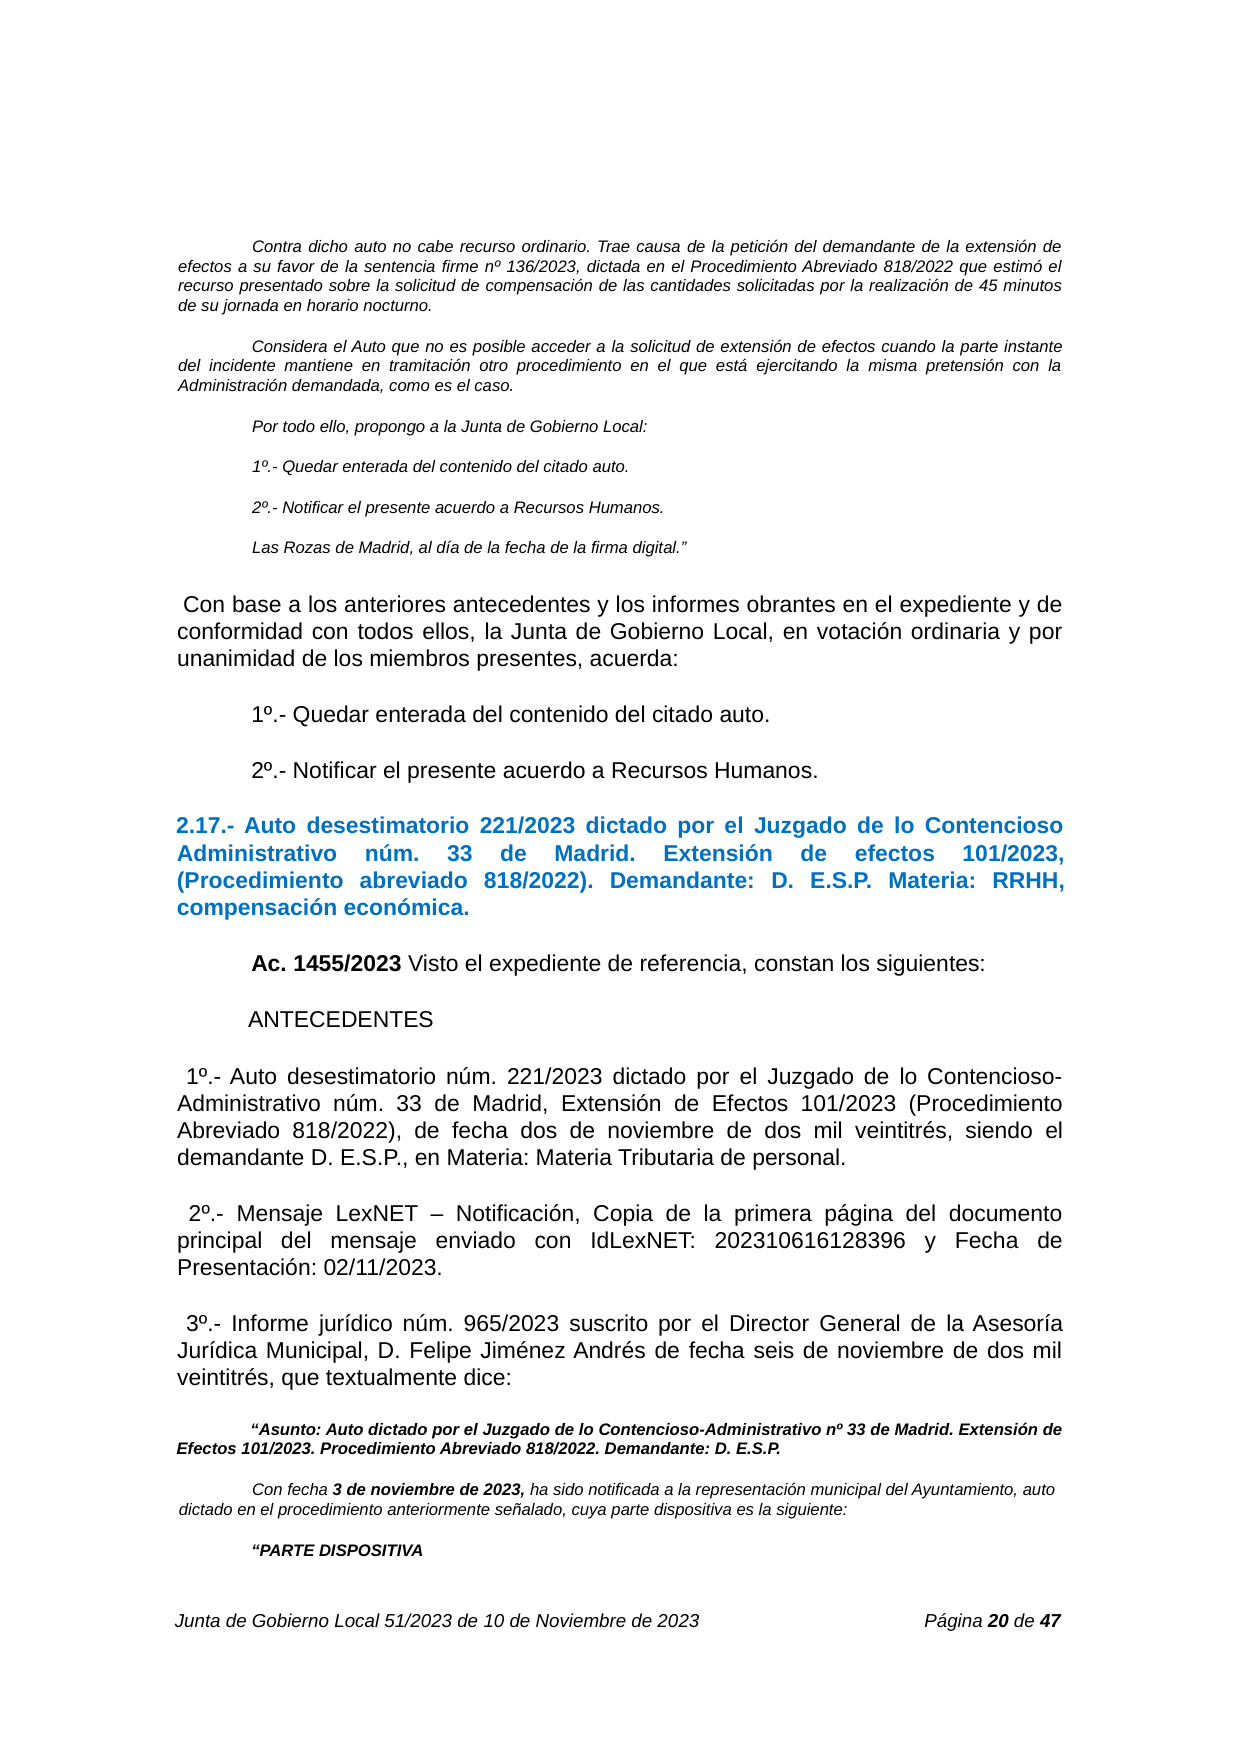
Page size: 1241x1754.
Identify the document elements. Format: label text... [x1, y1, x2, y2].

text Con fecha 3 de noviembre de 2023, ha sido notificada a la representación municipal del Ayuntamiento, auto [252, 1480, 1064, 1499]
text 2.17.- Auto desestimatorio 221/2023 dictado por el Juzgado de lo Contencioso Administrativo núm. 33 de Madrid. Extensión de efectos 101/2023, (Procedimiento abreviado 818/2022). Demandante: D. E.S.P. Materia: RRHH, compensación económica. [176, 812, 1065, 920]
text dictado en el procedimiento anteriormente señalado, cuya parte dispositiva es la siguiente: [179, 1500, 1064, 1519]
text Por todo ello, propongo a la Junta de Gobierno Local: [252, 416, 1064, 436]
text 2º.- Notificar el presente acuerdo a Recursos Humanos. [252, 498, 1064, 517]
text 1º.- Quedar enterada del contenido del citado auto. [252, 457, 1064, 476]
text 2º.- Notificar el presente acuerdo a Recursos Humanos. [251, 757, 1063, 783]
text 1º.- Quedar enterada del contenido del citado auto. [251, 701, 1063, 727]
text 1º.- Auto desestimatorio núm. 221/2023 dictado por el Juzgado de lo Contencioso-Administrativo núm. 33 de Madrid, Extensión de Efectos 101/2023 (Procedimiento Abreviado 818/2022), de fecha dos de noviembre de dos mil veintitrés, siendo el demandante D. E.S.P., en Materia: Materia Tributaria de personal. [176, 1063, 1063, 1170]
text “Asunto: Auto dictado por el Juzgado de lo Contencioso-Administrativo nº 33 de Madrid. Extensión de Efectos 101/2023. Procedimiento Abreviado 818/2022. Demandante: D. E.S.P. [176, 1419, 1065, 1458]
text Las Rozas de Madrid, al día de la fecha de la firma digital.” [252, 538, 1064, 557]
text Considera el Auto que no es posible acceder a la solicitud de extensión de efectos cuando la parte instante del incidente mantiene en tramitación otro procedimiento en el que está ejercitando la misma pretensión con la Administración demandada, como es el caso. [178, 336, 1064, 395]
text Con base a los anteriores antecedentes y los informes obrantes en el expediente y de conformidad con todos ellos, la Junta de Gobierno Local, en votación ordinaria y por unanimidad de los miembros presentes, acuerda: [176, 591, 1063, 672]
text Ac. 1455/2023 Visto el expediente de referencia, constan los siguientes: [251, 949, 1063, 976]
text “PARTE DISPOSITIVA [251, 1541, 1065, 1560]
text Contra dicho auto no cabe recurso ordinario. Trae causa de la petición del demandante de la extensión de efectos a su favor de la sentencia firme nº 136/2023, dictada en el Procedimiento Abreviado 818/2022 que estimó el recurso presentado sobre la solicitud de compensación de las cantidades solicitadas por la realización de 45 minutos de su jornada en horario nocturno. [178, 237, 1064, 315]
text 2º.- Mensaje LexNET – Notificación, Copia de la primera página del documento principal del mensaje enviado con IdLexNET: 202310616128396 y Fecha de Presentación: 02/11/2023. [176, 1200, 1063, 1280]
text ANTECEDENTES [1, 1005, 1162, 1033]
text 3º.- Informe jurídico núm. 965/2023 suscrito por el Director General de la Asesoría Jurídica Municipal, D. Felipe Jiménez Andrés de fecha seis de noviembre de dos mil veintitrés, que textualmente dice: [176, 1309, 1063, 1390]
